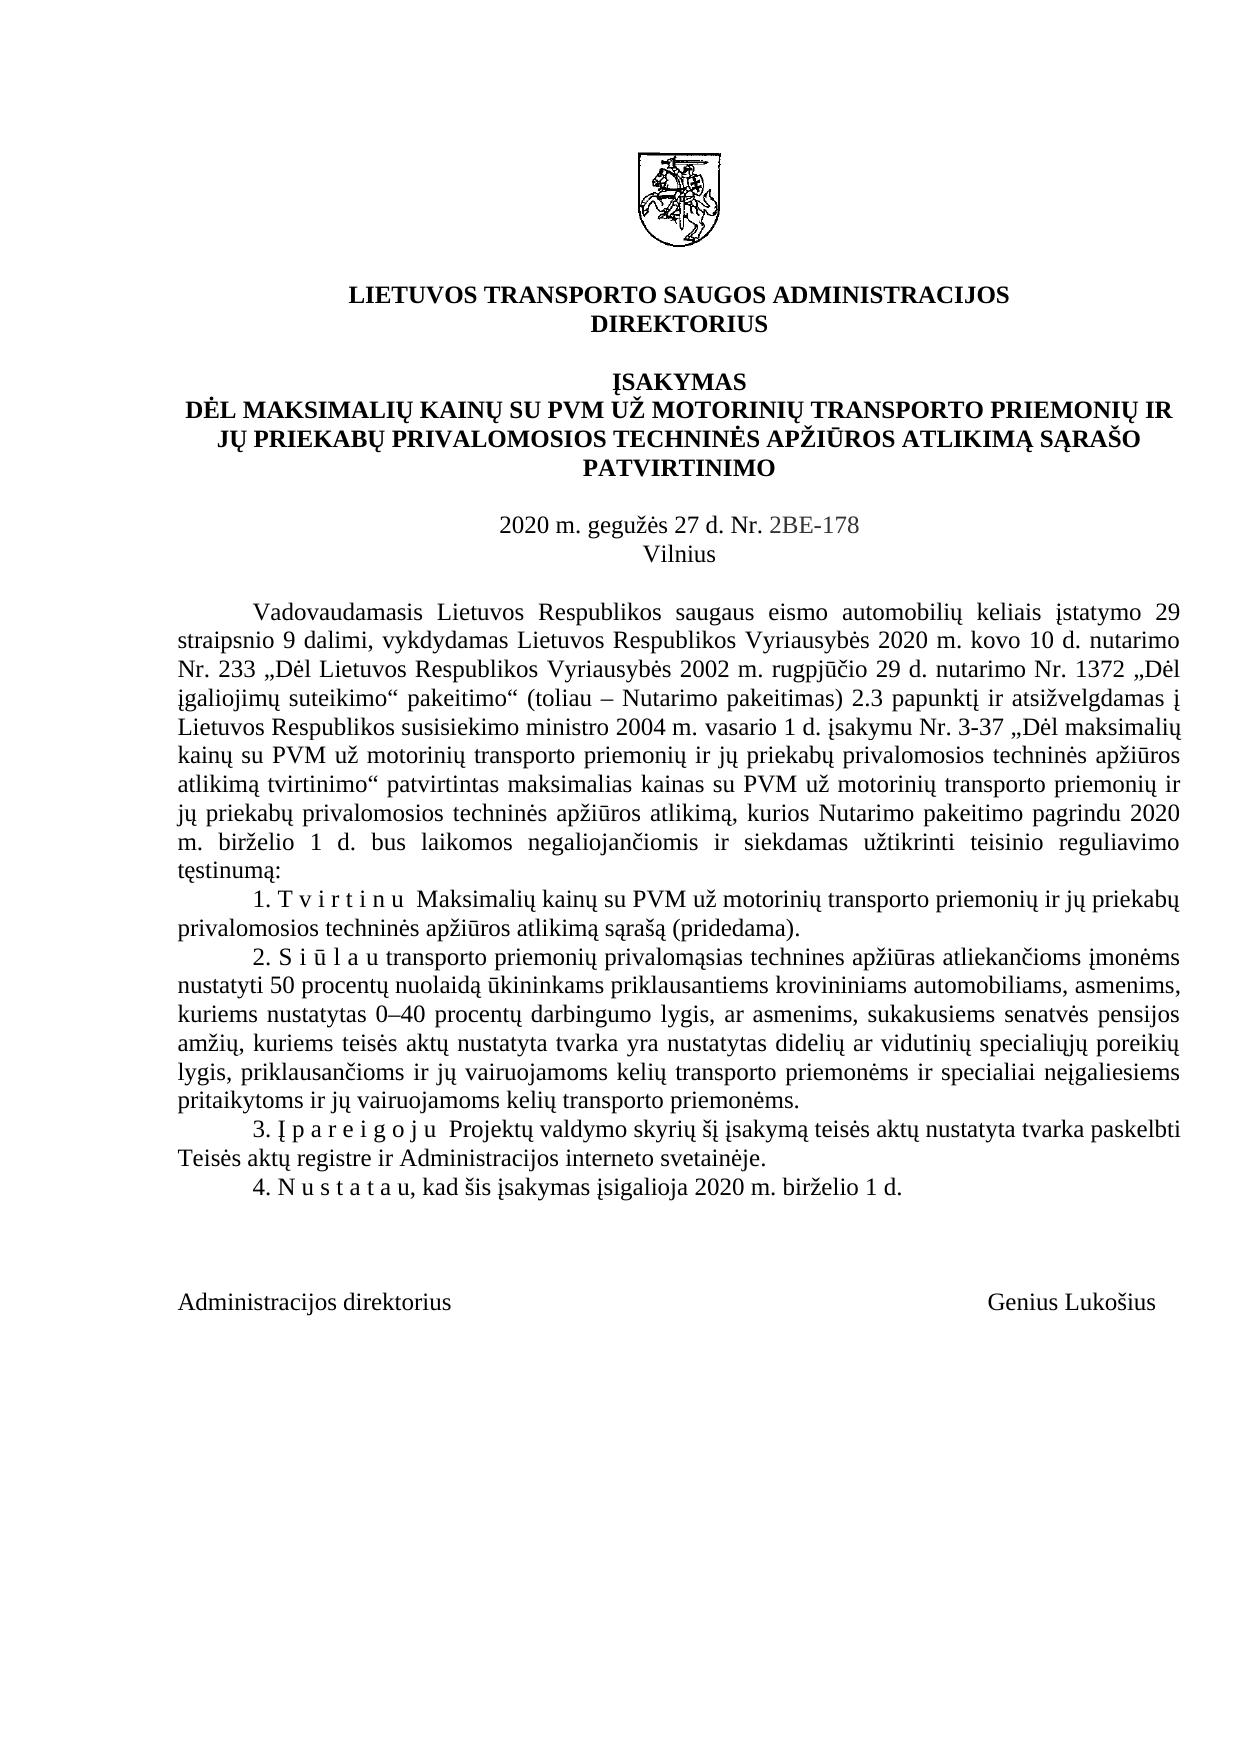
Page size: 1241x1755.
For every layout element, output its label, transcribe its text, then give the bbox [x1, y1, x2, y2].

text Vadovaudamasis Lietuvos Respublikos saugaus eismo automobilių keliais įstatymo 29 straipsnio 9 dalimi, vykdydamas Lietuvos Respublikos Vyriausybės 2020 m. kovo 10 d. nutarimo Nr. 233 „Dėl Lietuvos Respublikos Vyriausybės 2002 m. rugpjūčio 29 d. nutarimo Nr. 1372 „Dėl įgaliojimų suteikimo“ pakeitimo“ (toliau – Nutarimo pakeitimas) 2.3 papunktį ir atsižvelgdamas į Lietuvos Respublikos susisiekimo ministro 2004 m. vasario 1 d. įsakymu Nr. 3-37 „Dėl maksimalių kainų su PVM už motorinių transporto priemonių ir jų priekabų privalomosios techninės apžiūros atlikimą tvirtinimo“ patvirtintas maksimalias kainas su PVM už motorinių transporto priemonių ir jų priekabų privalomosios techninės apžiūros atlikimą, kurios Nutarimo pakeitimo pagrindu 2020 m. birželio 1 d. bus laikomos negaliojančiomis ir siekdamas užtikrinti teisinio reguliavimo tęstinumą: [177, 597, 1181, 884]
text LIETUVOS TRANSPORTO SAUGOS ADMINISTRACIJOS [177, 280, 1181, 309]
text 1. T v i r t i n u Maksimalių kainų su PVM už motorinių transporto priemonių ir jų priekabų privalomosios techninės apžiūros atlikimą sąrašą (pridedama). [177, 884, 1181, 942]
text ĮSAKYMAS [177, 367, 1181, 395]
text DIREKTORIUS [177, 309, 1181, 338]
text Vilnius [177, 539, 1181, 568]
text DĖL MAKSIMALIŲ KAINŲ SU PVM UŽ MOTORINIŲ TRANSPORTO PRIEMONIŲ IR JŲ PRIEKABŲ PRIVALOMOSIOS TECHNINĖS APŽIŪROS ATLIKIMĄ SĄRAŠO PATVIRTINIMO [177, 395, 1181, 482]
text 3. Į p a r e i g o j u Projektų valdymo skyrių šį įsakymą teisės aktų nustatyta tvarka paskelbti Teisės aktų registre ir Administracijos interneto svetainėje. [177, 1114, 1181, 1172]
text 2020 m. gegužės 27 d. Nr. 2BE-178 [177, 510, 1181, 539]
text 4. N u s t a t a u, kad šis įsakymas įsigalioja 2020 m. birželio 1 d. [177, 1172, 1181, 1200]
text 2. S i ū l a u transporto priemonių privalomąsias technines apžiūras atliekančioms įmonėms nustatyti 50 procentų nuolaidą ūkininkams priklausantiems krovininiams automobiliams, asmenims, kuriems nustatytas 0–40 procentų darbingumo lygis, ar asmenims, sukakusiems senatvės pensijos amžių, kuriems teisės aktų nustatyta tvarka yra nustatytas didelių ar vidutinių specialiųjų poreikių lygis, priklausančioms ir jų vairuojamoms kelių transporto priemonėms ir specialiai neįgaliesiems pritaikytoms ir jų vairuojamoms kelių transporto priemonėms. [177, 942, 1181, 1114]
text Administracijos direktorius Genius Lukošius [177, 1287, 1181, 1315]
